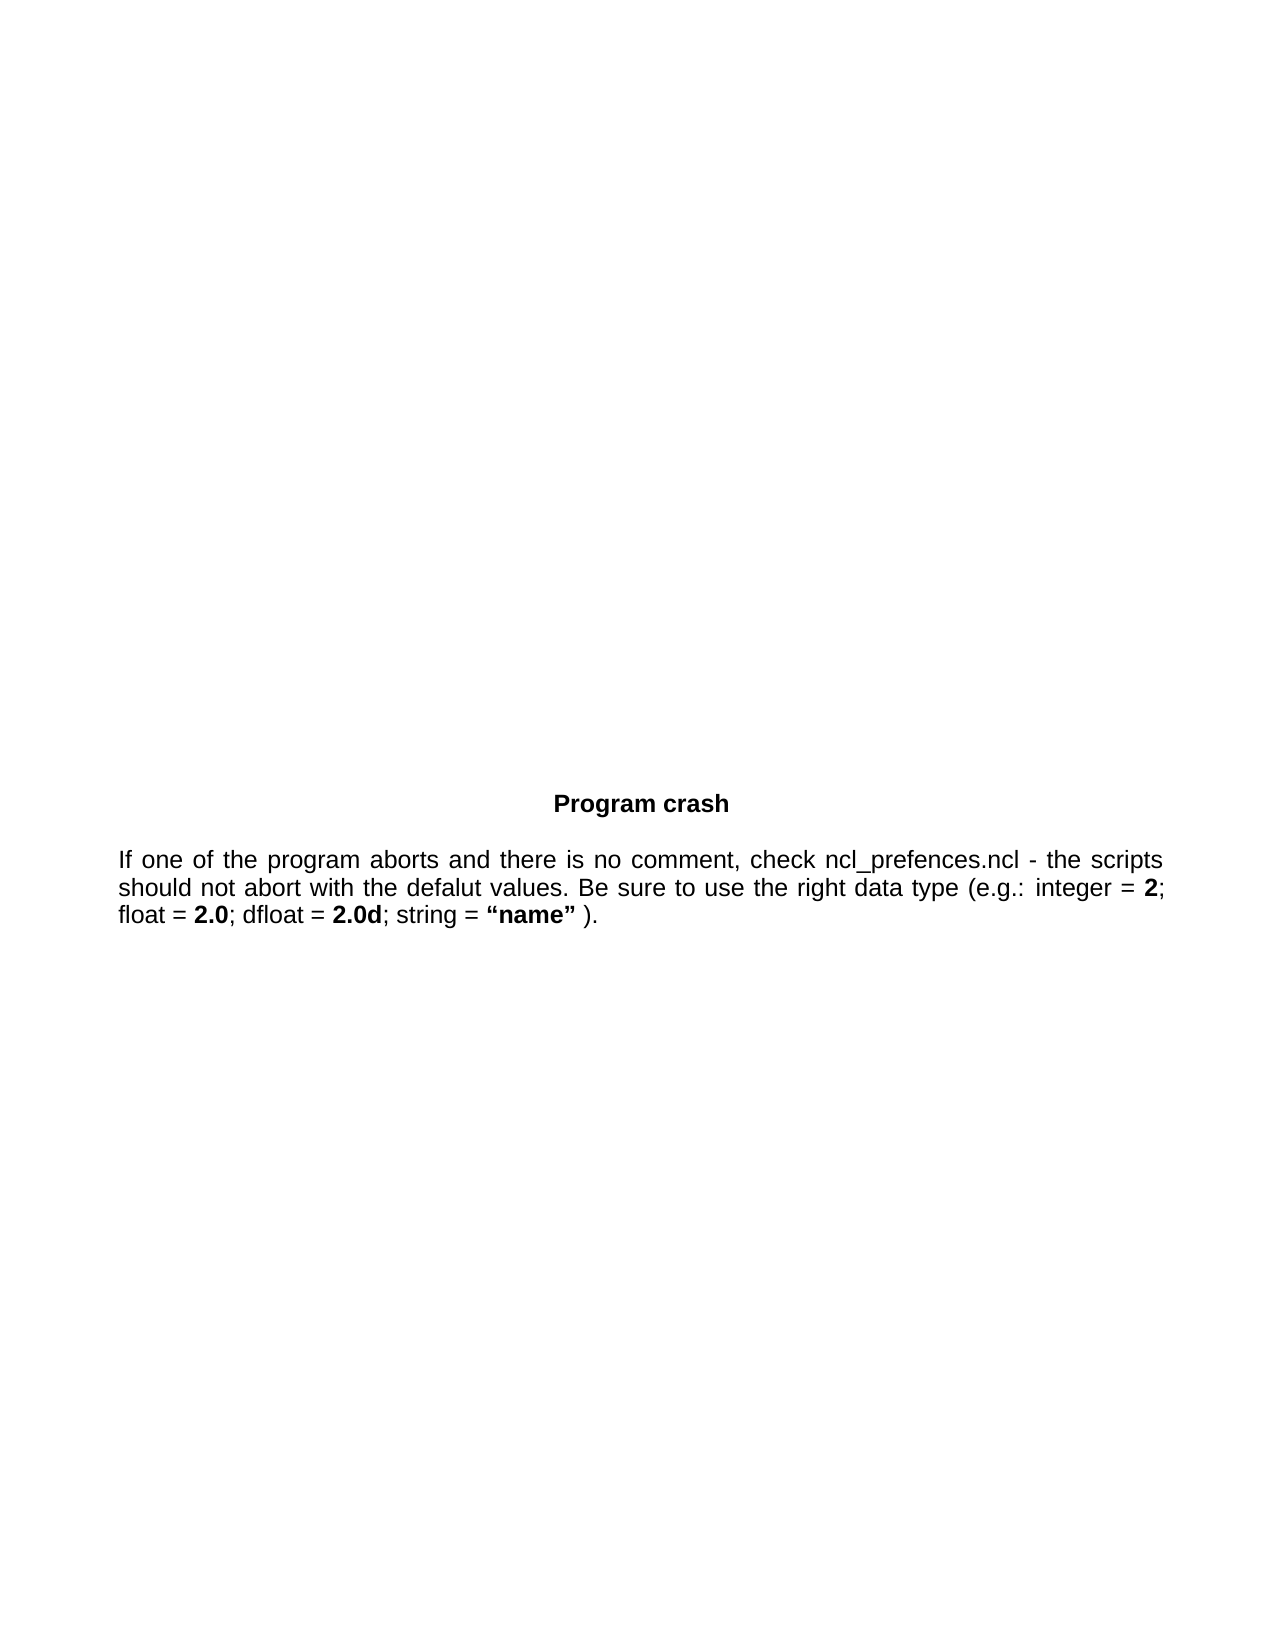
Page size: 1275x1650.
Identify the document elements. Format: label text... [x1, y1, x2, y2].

text Program crash [118, 790, 1165, 818]
text If one of the program aborts and there is no comment, check ncl_prefences.ncl - the scripts should not abort with the defalut values. Be sure to use the right data type (e.g.: integer = 2; float = 2.0; dfloat = 2.0d; string = “name” ). [118, 846, 1165, 929]
